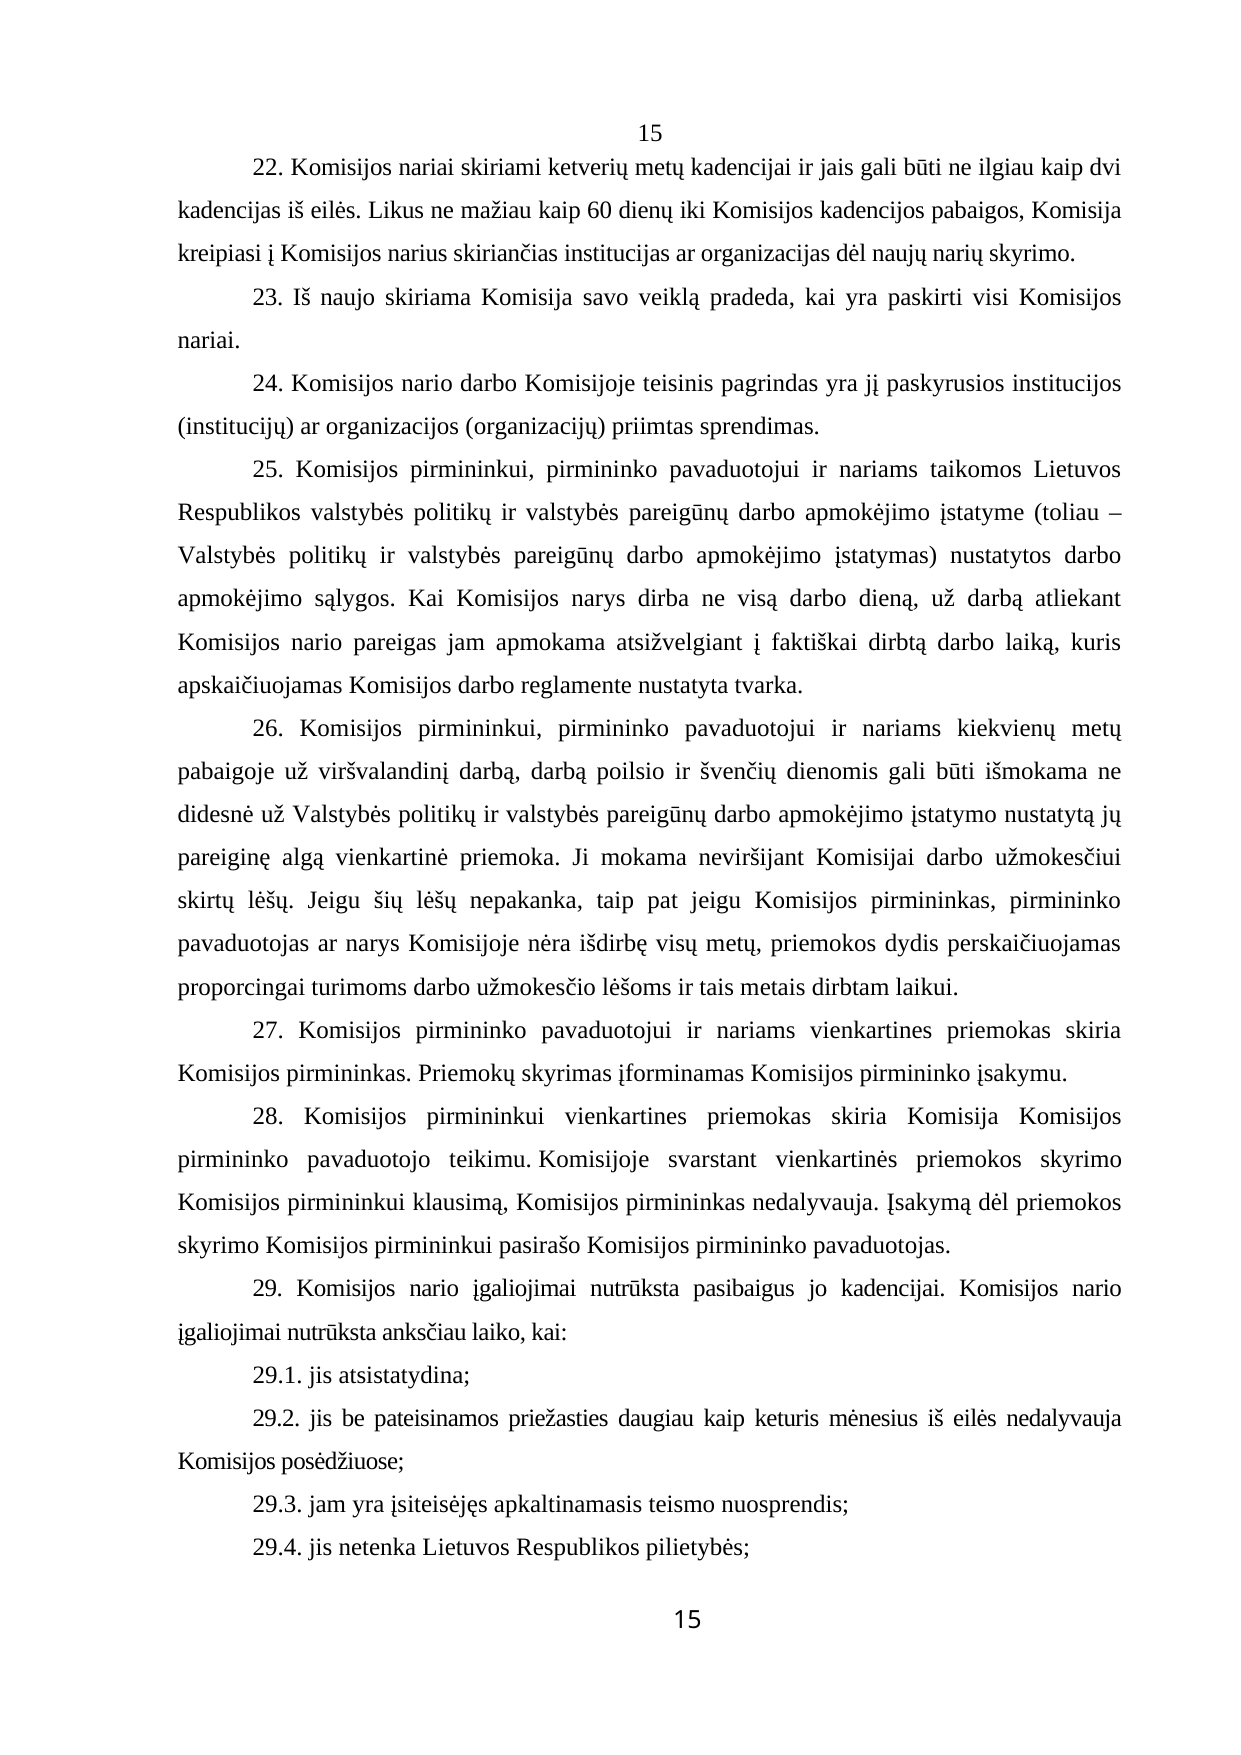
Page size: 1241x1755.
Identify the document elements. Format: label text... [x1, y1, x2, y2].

text 25. Komisijos pirmininkui, pirmininko pavaduotojui ir nariams taikomos Lietuvos Respublikos valstybės politikų ir valstybės pareigūnų darbo apmokėjimo įstatyme (toliau – Valstybės politikų ir valstybės pareigūnų darbo apmokėjimo įstatymas) nustatytos darbo apmokėjimo sąlygos. Kai Komisijos narys dirba ne visą darbo dieną, už darbą atliekant Komisijos nario pareigas jam apmokama atsižvelgiant į faktiškai dirbtą darbo laiką, kuris apskaičiuojamas Komisijos darbo reglamente nustatyta tvarka. [177, 454, 1122, 698]
text 23. Iš naujo skiriama Komisija savo veiklą pradeda, kai yra paskirti visi Komisijos nariai. [177, 282, 1122, 353]
text 29.3. jam yra įsiteisėjęs apkaltinamasis teismo nuosprendis; [177, 1489, 1122, 1518]
text 29. Komisijos nario įgaliojimai nutrūksta pasibaigus jo kadencijai. Komisijos nario įgaliojimai nutrūksta anksčiau laiko, kai: [177, 1273, 1122, 1345]
text 29.2. jis be pateisinamos priežasties daugiau kaip keturis mėnesius iš eilės nedalyvauja Komisijos posėdžiuose; [177, 1403, 1122, 1475]
text 27. Komisijos pirmininko pavaduotojui ir nariams vienkartines priemokas skiria Komisijos pirmininkas. Priemokų skyrimas įforminamas Komisijos pirmininko įsakymu. [177, 1015, 1122, 1087]
text 24. Komisijos nario darbo Komisijoje teisinis pagrindas yra jį paskyrusios institucijos (institucijų) ar organizacijos (organizacijų) priimtas sprendimas. [177, 368, 1122, 440]
text 22. Komisijos nariai skiriami ketverių metų kadencijai ir jais gali būti ne ilgiau kaip dvi kadencijas iš eilės. Likus ne mažiau kaip 60 dienų iki Komisijos kadencijos pabaigos, Komisija kreipiasi į Komisijos narius skiriančias institucijas ar organizacijas dėl naujų narių skyrimo. [177, 152, 1122, 267]
text 28. Komisijos pirmininkui vienkartines priemokas skiria Komisija Komisijos pirmininko pavaduotojo teikimu. Komisijoje svarstant vienkartinės priemokos skyrimo Komisijos pirmininkui klausimą, Komisijos pirmininkas nedalyvauja. Įsakymą dėl priemokos skyrimo Komisijos pirmininkui pasirašo Komisijos pirmininko pavaduotojas. [177, 1101, 1122, 1259]
text 29.1. jis atsistatydina; [177, 1360, 1122, 1388]
text 29.4. jis netenka Lietuvos Respublikos pilietybės; [177, 1532, 1122, 1561]
text 26. Komisijos pirmininkui, pirmininko pavaduotojui ir nariams kiekvienų metų pabaigoje už viršvalandinį darbą, darbą poilsio ir švenčių dienomis gali būti išmokama ne didesnė už Valstybės politikų ir valstybės pareigūnų darbo apmokėjimo įstatymo nustatytą jų pareiginę algą vienkartinė priemoka. Ji mokama neviršijant Komisijai darbo užmokesčiui skirtų lėšų. Jeigu šių lėšų nepakanka, taip pat jeigu Komisijos pirmininkas, pirmininko pavaduotojas ar narys Komisijoje nėra išdirbę visų metų, priemokos dydis perskaičiuojamas proporcingai turimoms darbo užmokesčio lėšoms ir tais metais dirbtam laikui. [177, 713, 1122, 1000]
